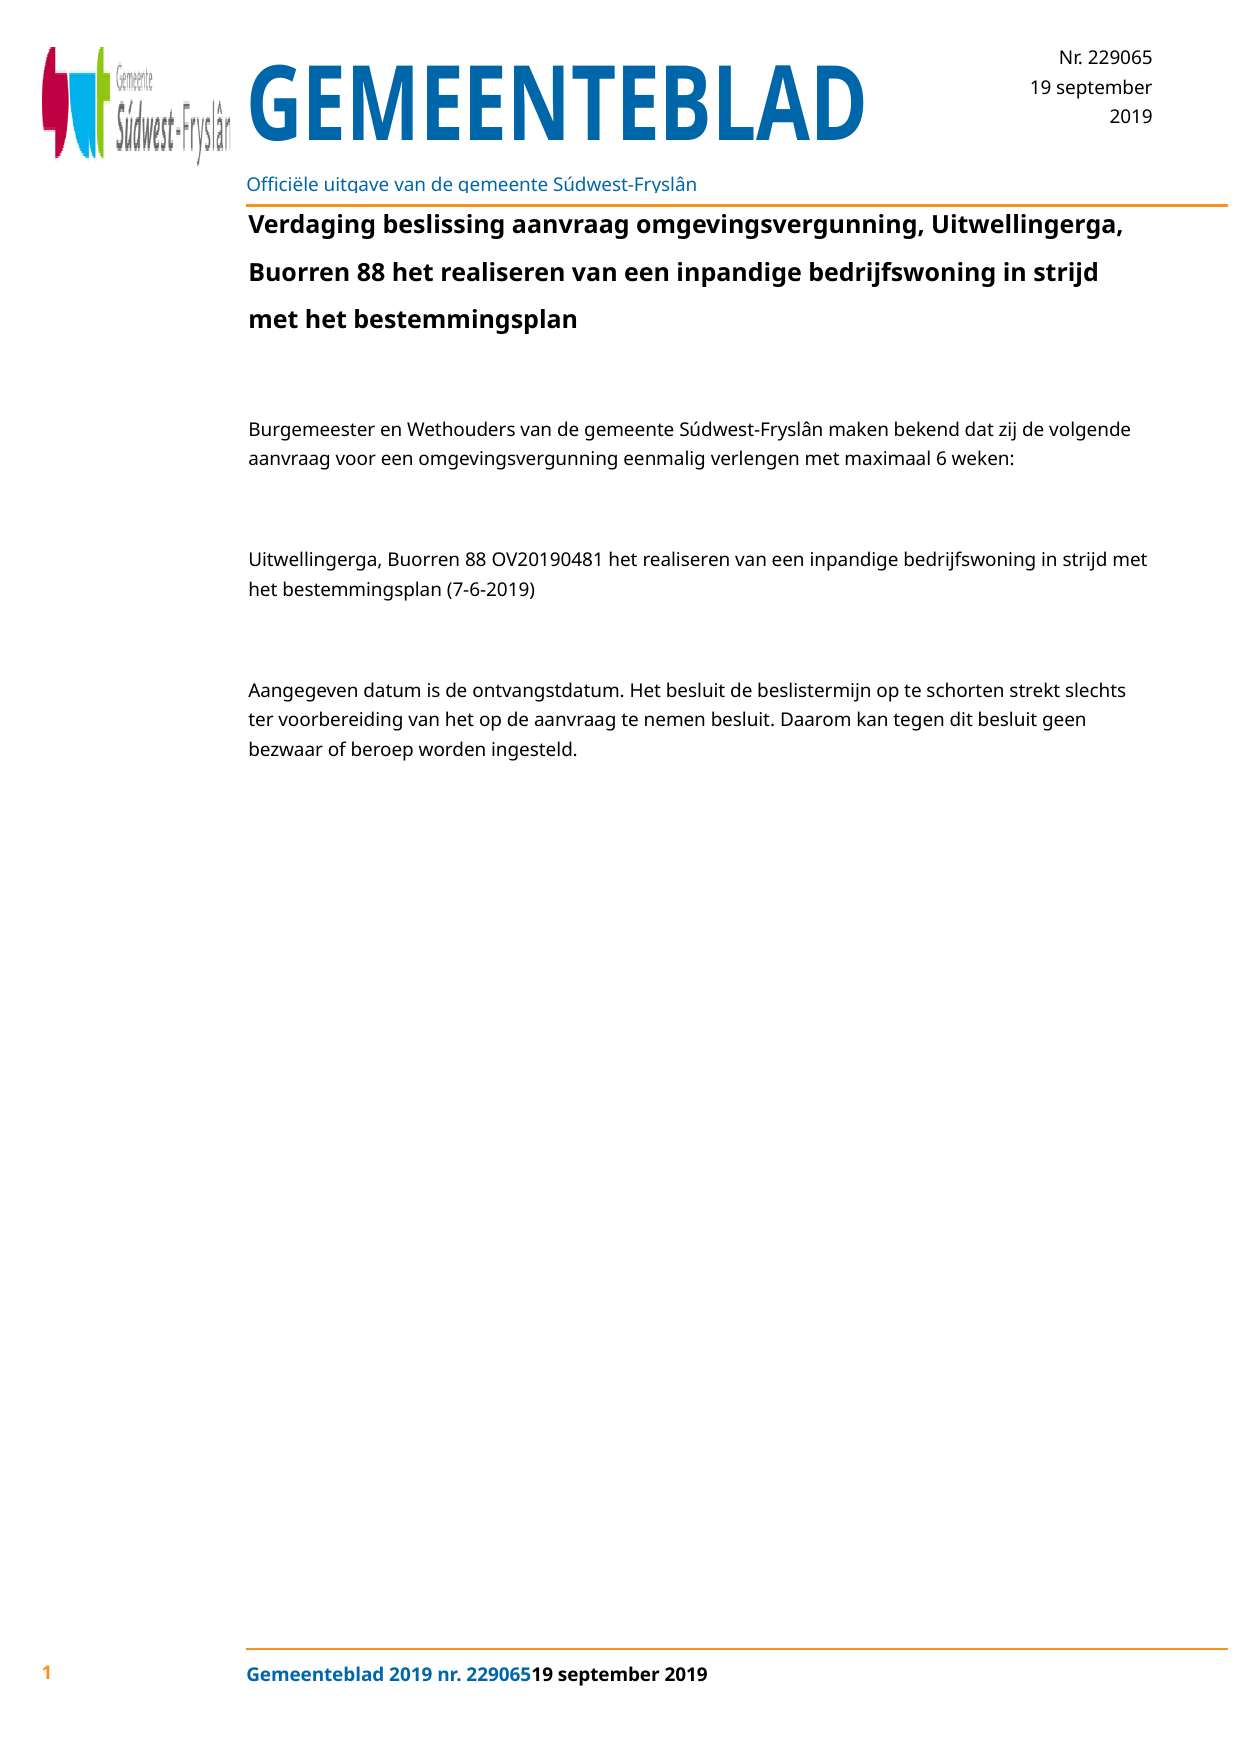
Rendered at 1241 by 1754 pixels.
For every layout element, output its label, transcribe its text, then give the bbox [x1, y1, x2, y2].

text Uitwellingerga, Buorren 88 OV20190481 het realiseren van een inpandige bedrijfswoning in strijd met het bestemmingsplan (7-6-2019) [248, 546, 1152, 602]
text Verdaging beslissing aanvraag omgevingsvergunning, Uitwellingerga, Buorren 88 het realiseren van een inpandige bedrijfswoning in strijd met het bestemmingsplan [248, 207, 1152, 336]
text Burgemeester en Wethouders van de gemeente Súdwest-Fryslân maken bekend dat zij de volgende aanvraag voor een omgevingsvergunning eenmalig verlengen met maximaal 6 weken: [248, 416, 1152, 471]
picture [41, 47, 231, 172]
text Aangegeven datum is de ontvangstdatum. Het besluit de beslistermijn op te schorten strekt slechts ter voorbereiding van het op de aanvraag te nemen besluit. Daarom kan tegen dit besluit geen bezwaar of beroep worden ingesteld. [248, 677, 1152, 762]
